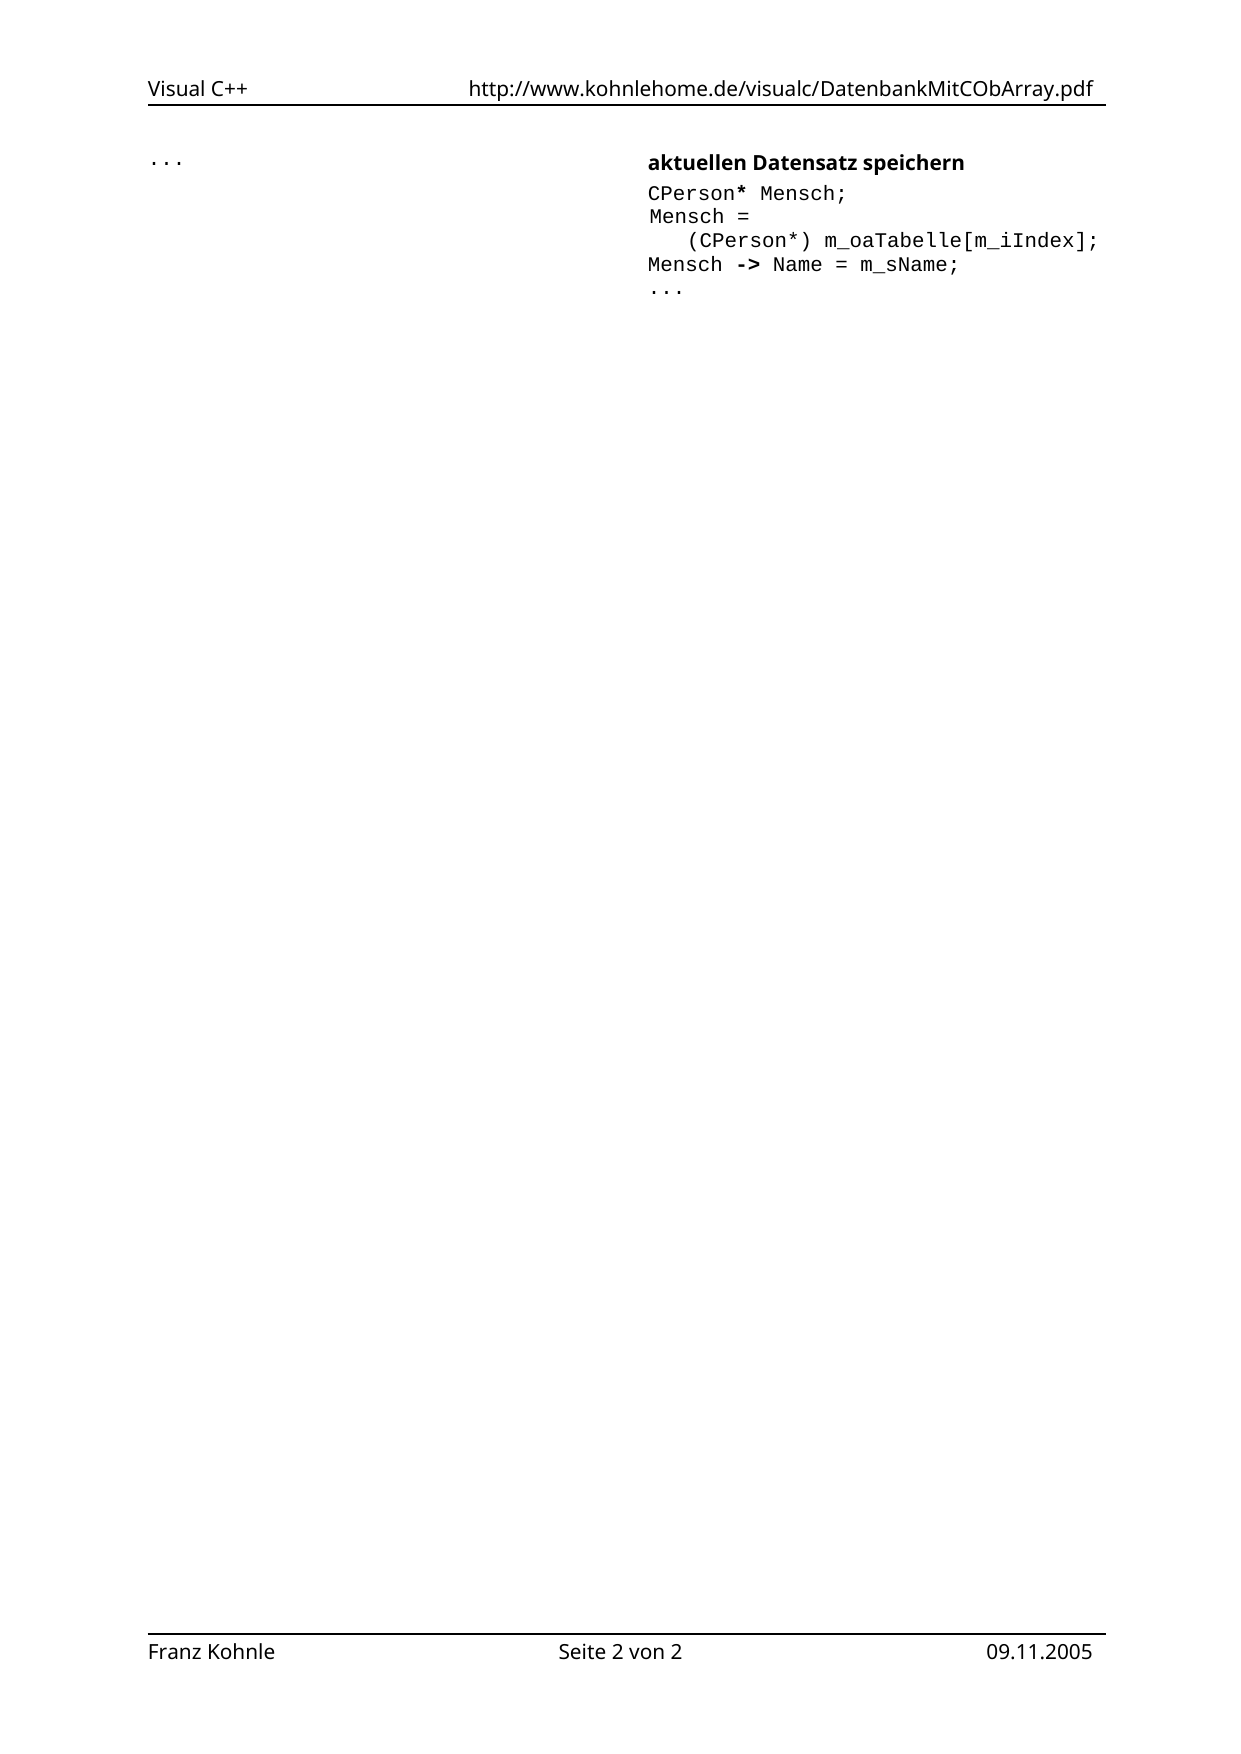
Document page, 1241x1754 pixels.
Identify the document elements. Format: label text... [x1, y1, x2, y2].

subtitle aktuellen Datensatz speichern [648, 148, 1106, 176]
text ... [648, 277, 1106, 301]
text Mensch = (CPerson*) m_oaTabelle[m_iIndex]; [649, 206, 1106, 253]
text ... [148, 148, 629, 171]
text CPerson* Mensch; [648, 183, 1106, 206]
text Mensch -> Name = m_sName; [648, 253, 1106, 277]
